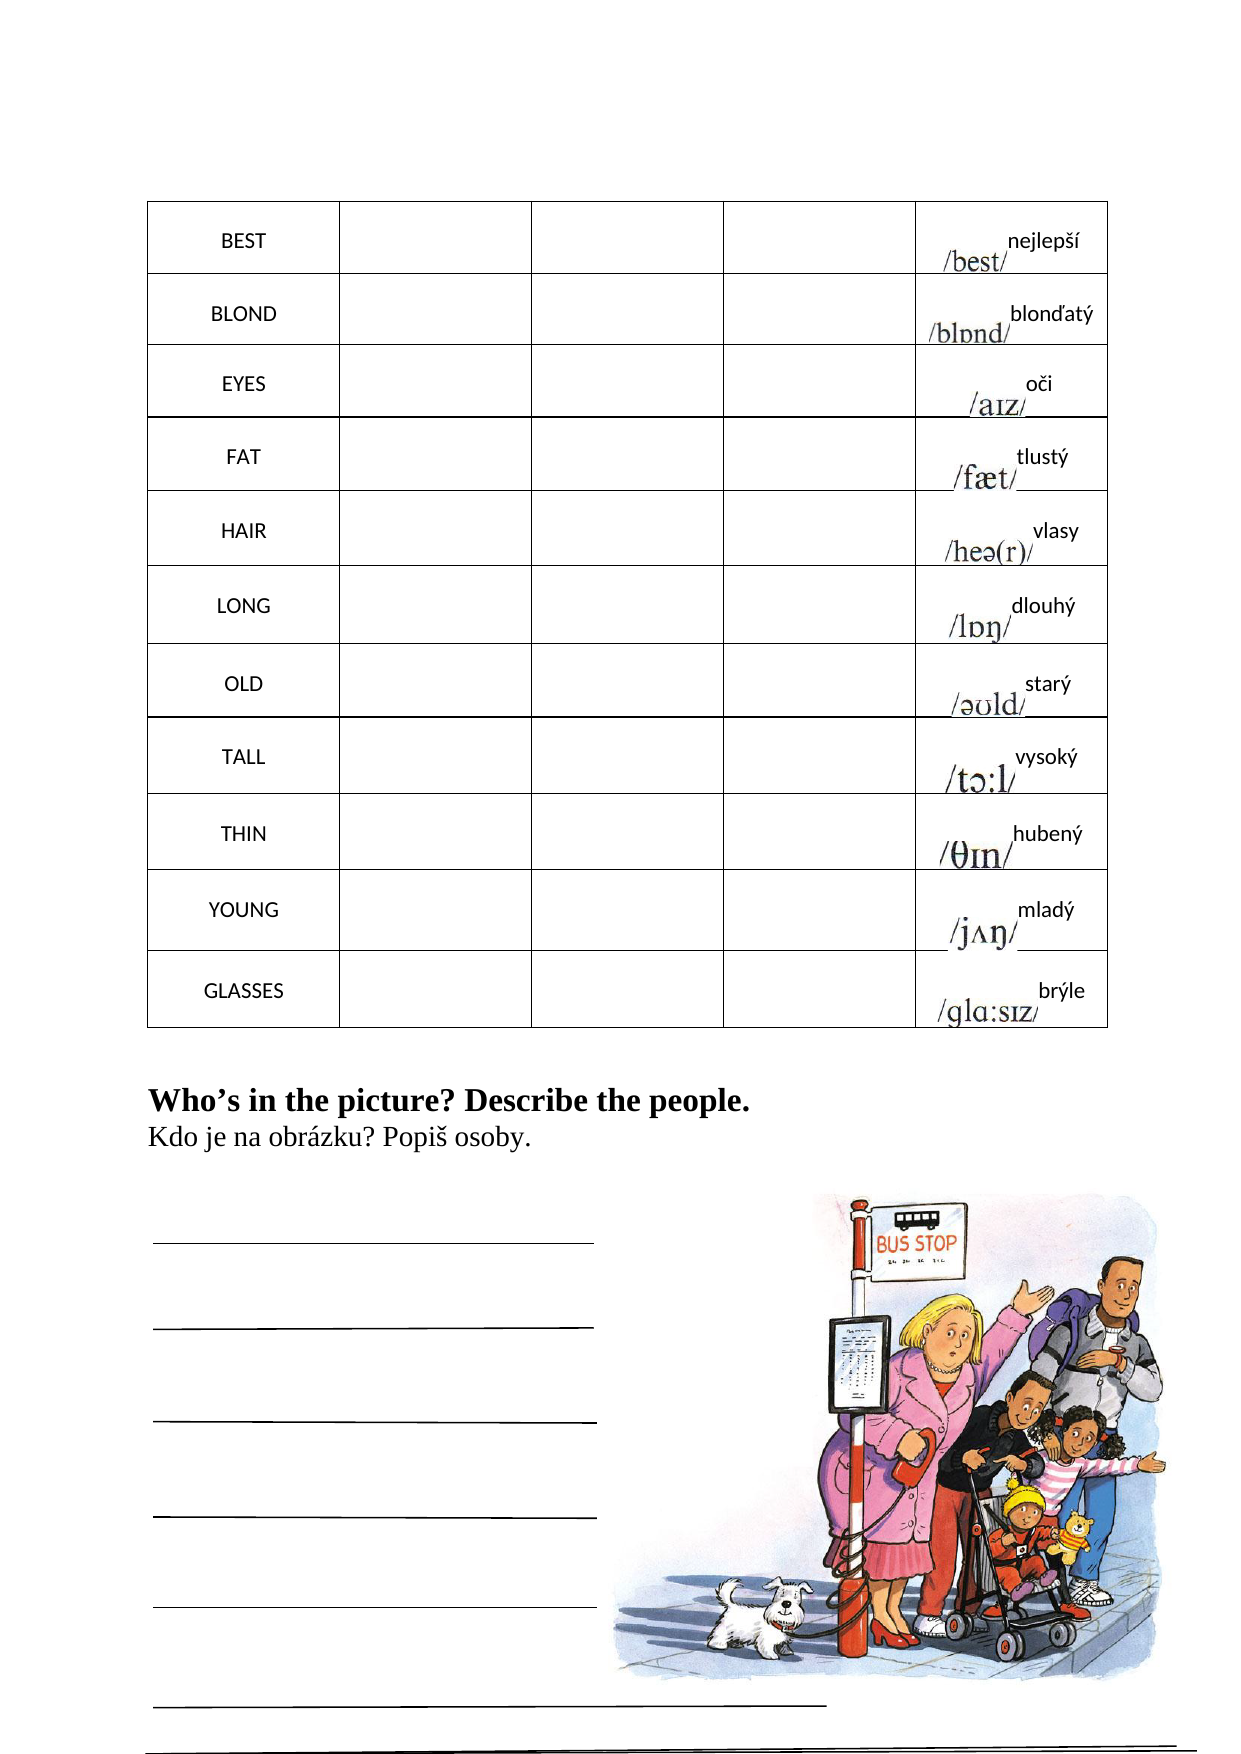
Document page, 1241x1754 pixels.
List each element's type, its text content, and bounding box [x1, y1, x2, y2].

table_cell hubený [916, 794, 1107, 869]
table_cell blonďatý [916, 274, 1107, 343]
table_cell [724, 491, 915, 565]
table_cell [532, 345, 723, 416]
table_cell [532, 418, 723, 490]
table_cell [532, 951, 723, 1027]
table_cell TALL [148, 718, 339, 793]
table_header [340, 202, 531, 273]
table_cell starý [916, 644, 1107, 716]
table_cell [532, 274, 723, 343]
table_cell brýle [916, 951, 1107, 1027]
table_cell [724, 274, 915, 343]
table_cell [724, 794, 915, 869]
table_header nejlepší [916, 202, 1107, 273]
table_cell [532, 644, 723, 716]
table_cell HAIR [148, 491, 339, 565]
table_cell EYES [148, 345, 339, 416]
table_cell [724, 345, 915, 416]
table_cell mladý [916, 870, 1107, 950]
table_cell [340, 951, 531, 1027]
text Kdo je na obrázku? Popiš osoby. [148, 1119, 1093, 1153]
table_cell GLASSES [148, 951, 339, 1027]
table_cell [532, 794, 723, 869]
table_header [532, 202, 723, 273]
table_cell BLOND [148, 274, 339, 343]
table_cell THIN [148, 794, 339, 869]
table_cell [340, 491, 531, 565]
table_cell [532, 718, 723, 793]
table_cell [340, 345, 531, 416]
table_cell OLD [148, 644, 339, 716]
table_cell [724, 644, 915, 716]
table_cell vlasy [916, 491, 1107, 565]
table_cell [724, 418, 915, 490]
table_cell [724, 870, 915, 950]
table_cell [340, 794, 531, 869]
table_cell [532, 491, 723, 565]
table_cell [340, 566, 531, 643]
table_cell [340, 718, 531, 793]
table_cell tlustý [916, 418, 1107, 490]
text Who’s in the picture? Describe the people. [148, 1081, 1093, 1119]
table_cell [724, 951, 915, 1027]
table_cell FAT [148, 418, 339, 490]
table_header BEST [148, 202, 339, 273]
table_cell [340, 870, 531, 950]
table_cell [532, 566, 723, 643]
table_cell [340, 644, 531, 716]
table_cell [724, 566, 915, 643]
table_cell [340, 418, 531, 490]
table_cell [724, 718, 915, 793]
table_cell YOUNG [148, 870, 339, 950]
table_cell LONG [148, 566, 339, 643]
table_cell oči [916, 345, 1107, 416]
table_cell [340, 274, 531, 343]
table_cell dlouhý [916, 566, 1107, 643]
table_cell vysoký [916, 718, 1107, 793]
table_header [724, 202, 915, 273]
table_cell [532, 870, 723, 950]
